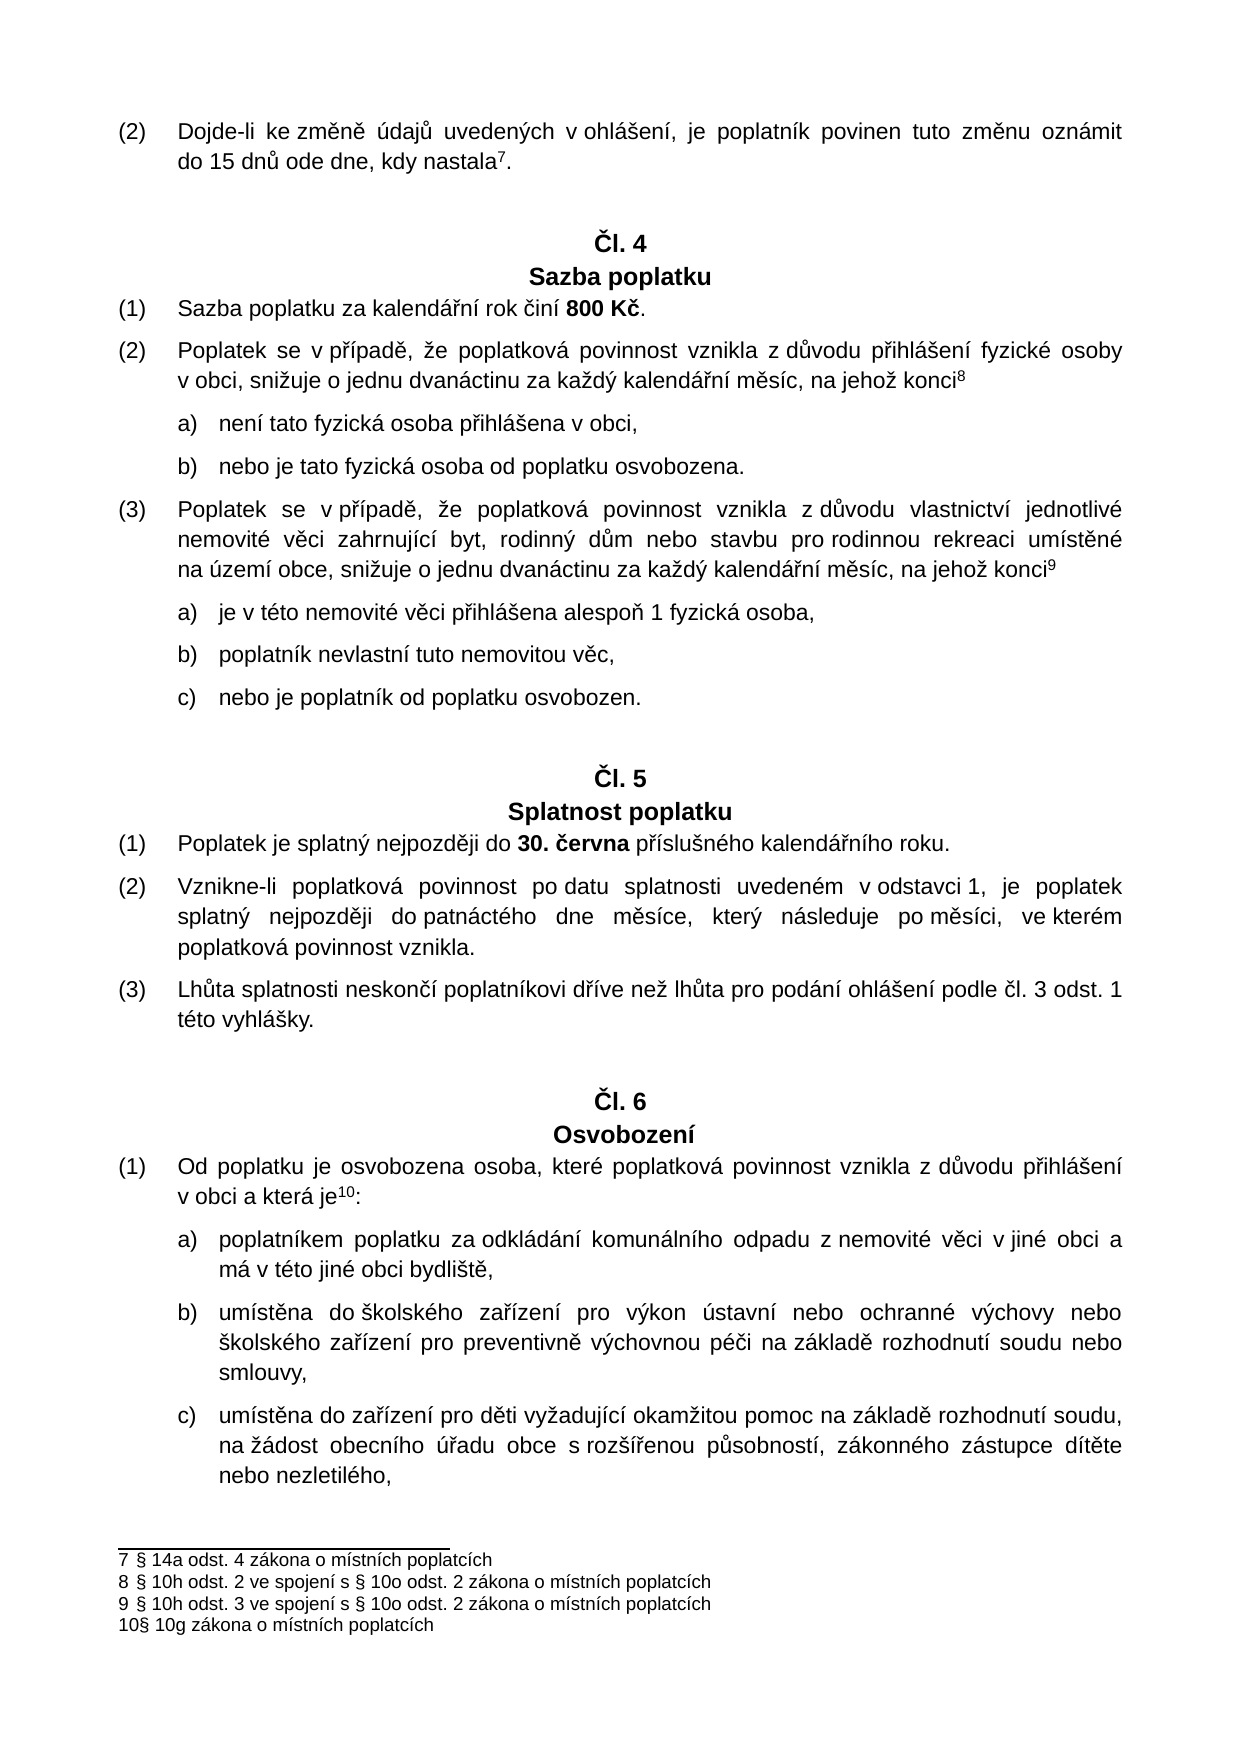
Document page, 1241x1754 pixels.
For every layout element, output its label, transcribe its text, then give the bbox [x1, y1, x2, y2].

list § 10h odst. 2 ve spojení s § 10o odst. 2 zákona o místních poplatcích [118, 1571, 1122, 1592]
list Poplatek se v případě, že poplatková povinnost vznikla z důvodu přihlášení fyzické osoby v obci, snižuje o jednu dvanáctinu za každý kalendářní měsíc, na jehož konci [118, 337, 1122, 394]
list je v této nemovité věci přihlášena alespoň 1 fyzická osoba, [177, 599, 1122, 625]
list § 10g zákona o místních poplatcích [118, 1614, 1122, 1635]
list Vznikne-li poplatková povinnost po datu splatnosti uvedeném v odstavci 1, je poplatek splatný nejpozději do patnáctého dne měsíce, který následuje po měsíci, ve kterém poplatková povinnost vznikla. [118, 873, 1122, 960]
subtitle Čl. 5 Splatnost poplatku [118, 764, 1122, 826]
list umístěna do školského zařízení pro výkon ústavní nebo ochranné výchovy nebo školského zařízení pro preventivně výchovnou péči na základě rozhodnutí soudu nebo smlouvy, [177, 1298, 1122, 1385]
list § 10h odst. 3 ve spojení s § 10o odst. 2 zákona o místních poplatcích [118, 1592, 1122, 1614]
list § 14a odst. 4 zákona o místních poplatcích [118, 1549, 1122, 1571]
list Poplatek je splatný nejpozději do 30. června příslušného kalendářního roku. [118, 830, 1122, 857]
list Sazba poplatku za kalendářní rok činí 800 Kč. [118, 294, 1122, 321]
list nebo je poplatník od poplatku osvobozen. [177, 684, 1122, 711]
list není tato fyzická osoba přihlášena v obci, [177, 410, 1122, 437]
list Od poplatku je osvobozena osoba, které poplatková povinnost vznikla z důvodu přihlášení v obci a která je: [118, 1153, 1122, 1209]
list poplatníkem poplatku za odkládání komunálního odpadu z nemovité věci v jiné obci a má v této jiné obci bydliště, [177, 1226, 1122, 1282]
list nebo je tato fyzická osoba od poplatku osvobozena. [177, 453, 1122, 479]
list Poplatek se v případě, že poplatková povinnost vznikla z důvodu vlastnictví jednotlivé nemovité věci zahrnující byt, rodinný dům nebo stavbu pro rodinnou rekreaci umístěné na území obce, snižuje o jednu dvanáctinu za každý kalendářní měsíc, na jehož konci [118, 496, 1122, 582]
list Dojde-li ke změně údajů uvedených v ohlášení, je poplatník povinen tuto změnu oznámit do 15 dnů ode dne, kdy nastala. [118, 118, 1122, 175]
subtitle Čl. 6 Osvobození [118, 1087, 1122, 1148]
list Lhůta splatnosti neskončí poplatníkovi dříve než lhůta pro podání ohlášení podle čl. 3 odst. 1 této vyhlášky. [118, 976, 1122, 1033]
list umístěna do zařízení pro děti vyžadující okamžitou pomoc na základě rozhodnutí soudu, na žádost obecního úřadu obce s rozšířenou působností, zákonného zástupce dítěte nebo nezletilého, [177, 1402, 1122, 1488]
list poplatník nevlastní tuto nemovitou věc, [177, 641, 1122, 668]
subtitle Čl. 4 Sazba poplatku [118, 228, 1122, 290]
